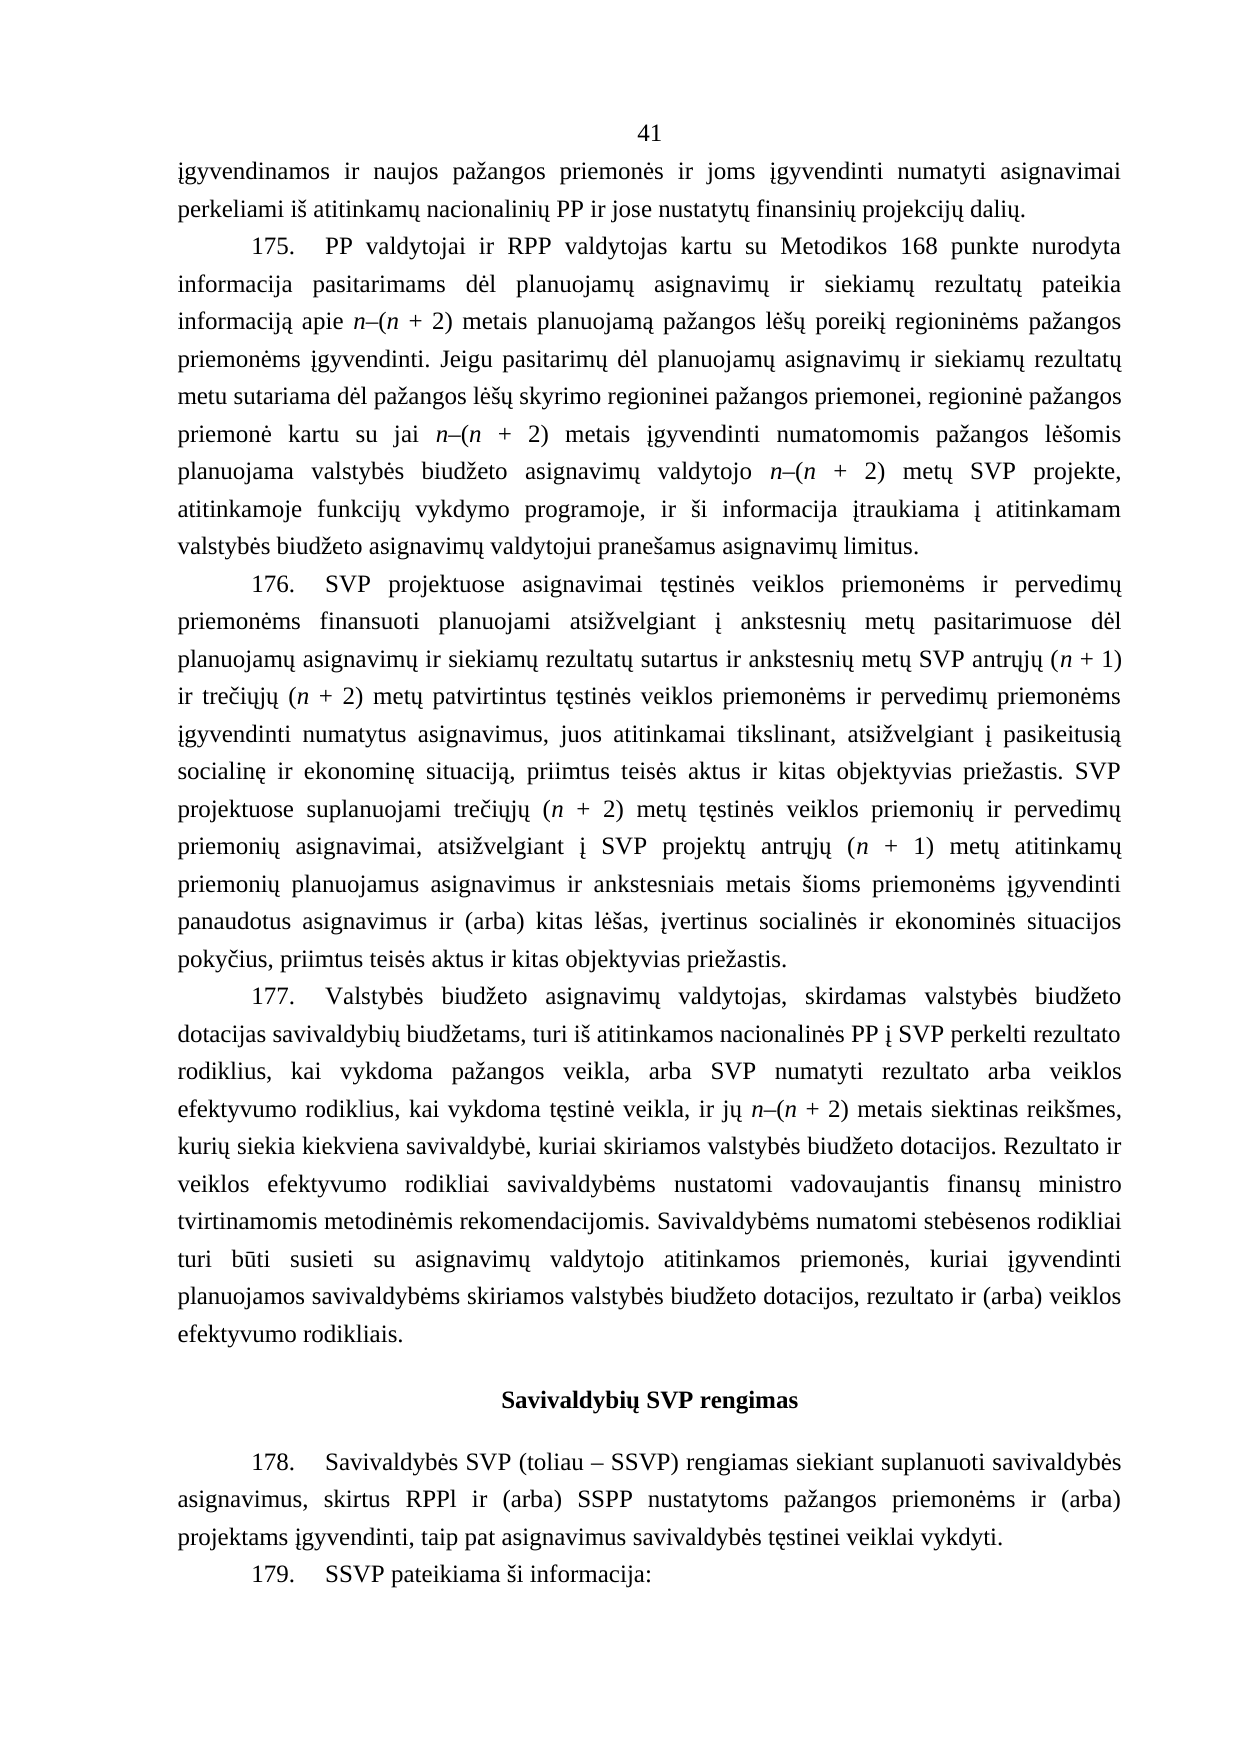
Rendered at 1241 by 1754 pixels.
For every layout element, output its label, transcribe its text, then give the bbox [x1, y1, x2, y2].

text įgyvendinamos ir naujos pažangos priemonės ir joms įgyvendinti numatyti asignavimai perkeliami iš atitinkamų nacionalinių PP ir jose nustatytų finansinių projekcijų dalių. [177, 148, 1122, 223]
text 177. Valstybės biudžeto asignavimų valdytojas, skirdamas valstybės biudžeto dotacijas savivaldybių biudžetams, turi iš atitinkamos nacionalinės PP į SVP perkelti rezultato rodiklius, kai vykdoma pažangos veikla, arba SVP numatyti rezultato arba veiklos efektyvumo rodiklius, kai vykdoma tęstinė veikla, ir jų n–(n + 2) metais siektinas reikšmes, kurių siekia kiekviena savivaldybė, kuriai skiriamos valstybės biudžeto dotacijos. Rezultato ir veiklos efektyvumo rodikliai savivaldybėms nustatomi vadovaujantis finansų ministro tvirtinamomis metodinėmis rekomendacijomis. Savivaldybėms numatomi stebėsenos rodikliai turi būti susieti su asignavimų valdytojo atitinkamos priemonės, kuriai įgyvendinti planuojamos savivaldybėms skiriamos valstybės biudžeto dotacijos, rezultato ir (arba) veiklos efektyvumo rodikliais. [177, 973, 1122, 1348]
text 179. SSVP pateikiama ši informacija: [177, 1550, 1122, 1588]
text 176. SVP projektuose asignavimai tęstinės veiklos priemonėms ir pervedimų priemonėms finansuoti planuojami atsižvelgiant į ankstesnių metų pasitarimuose dėl planuojamų asignavimų ir siekiamų rezultatų sutartus ir ankstesnių metų SVP antrųjų (n + 1) ir trečiųjų (n + 2) metų patvirtintus tęstinės veiklos priemonėms ir pervedimų priemonėms įgyvendinti numatytus asignavimus, juos atitinkamai tikslinant, atsižvelgiant į pasikeitusią socialinę ir ekonominę situaciją, priimtus teisės aktus ir kitas objektyvias priežastis. SVP projektuose suplanuojami trečiųjų (n + 2) metų tęstinės veiklos priemonių ir pervedimų priemonių asignavimai, atsižvelgiant į SVP projektų antrųjų (n + 1) metų atitinkamų priemonių planuojamus asignavimus ir ankstesniais metais šioms priemonėms įgyvendinti panaudotus asignavimus ir (arba) kitas lėšas, įvertinus socialinės ir ekonominės situacijos pokyčius, priimtus teisės aktus ir kitas objektyvias priežastis. [177, 560, 1122, 973]
text 178. Savivaldybės SVP (toliau – SSVP) rengiamas siekiant suplanuoti savivaldybės asignavimus, skirtus RPPl ir (arba) SSPP nustatytoms pažangos priemonėms ir (arba) projektams įgyvendinti, taip pat asignavimus savivaldybės tęstinei veiklai vykdyti. [177, 1438, 1122, 1550]
text 175. PP valdytojai ir RPP valdytojas kartu su Metodikos 168 punkte nurodyta informacija pasitarimams dėl planuojamų asignavimų ir siekiamų rezultatų pateikia informaciją apie n–(n + 2) metais planuojamą pažangos lėšų poreikį regioninėms pažangos priemonėms įgyvendinti. Jeigu pasitarimų dėl planuojamų asignavimų ir siekiamų rezultatų metu sutariama dėl pažangos lėšų skyrimo regioninei pažangos priemonei, regioninė pažangos priemonė kartu su jai n–(n + 2) metais įgyvendinti numatomomis pažangos lėšomis planuojama valstybės biudžeto asignavimų valdytojo n–(n + 2) metų SVP projekte, atitinkamoje funkcijų vykdymo programoje, ir ši informacija įtraukiama į atitinkamam valstybės biudžeto asignavimų valdytojui pranešamus asignavimų limitus. [177, 223, 1122, 560]
subtitle Savivaldybių SVP rengimas [177, 1376, 1122, 1414]
